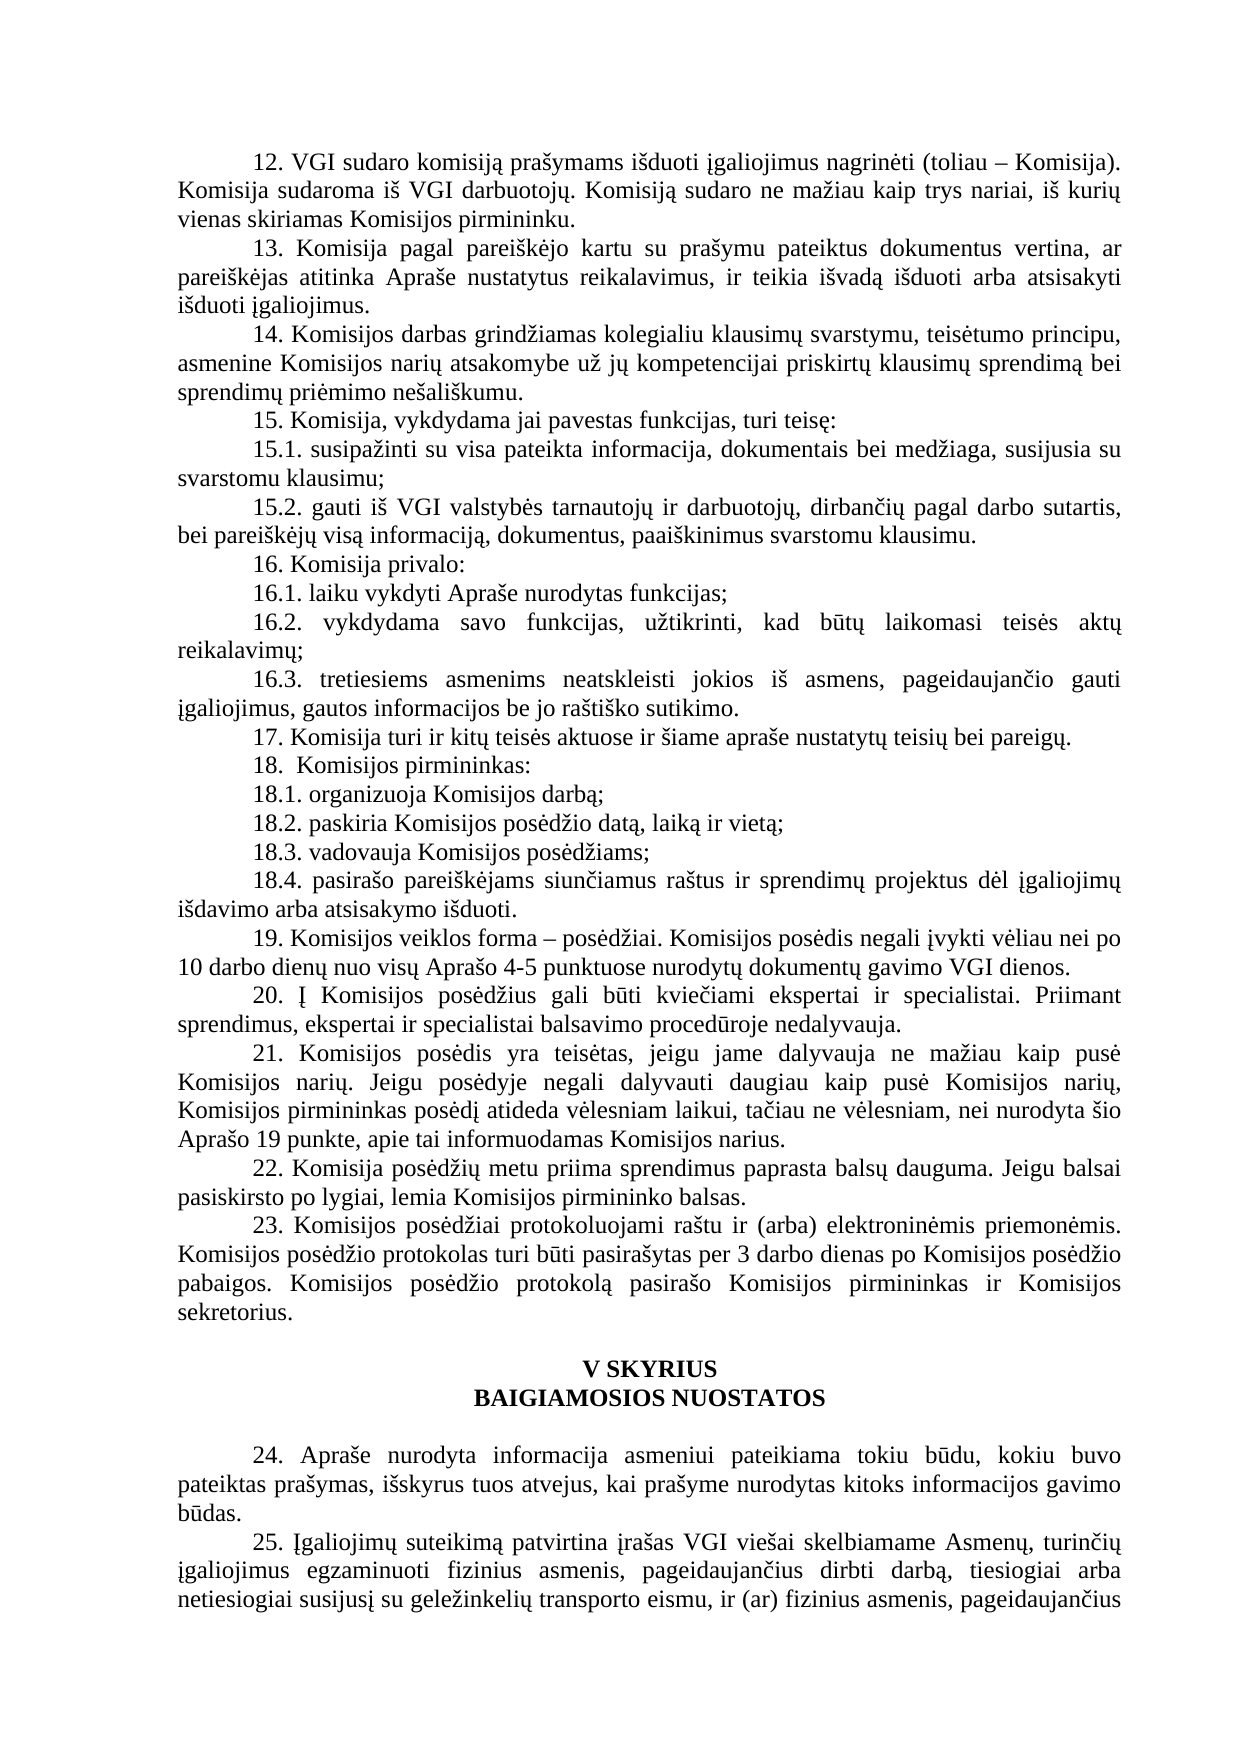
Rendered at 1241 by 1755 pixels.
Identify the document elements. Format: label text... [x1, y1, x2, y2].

text 15.2. gauti iš VGI valstybės tarnautojų ir darbuotojų, dirbančių pagal darbo sutartis, bei pareiškėjų visą informaciją, dokumentus, paaiškinimus svarstomu klausimu. [177, 492, 1122, 549]
text 22. Komisija posėdžių metu priima sprendimus paprasta balsų dauguma. Jeigu balsai pasiskirsto po lygiai, lemia Komisijos pirmininko balsas. [177, 1153, 1122, 1211]
text 15. Komisija, vykdydama jai pavestas funkcijas, turi teisę: [177, 406, 1122, 434]
text BAIGIAMOSIOS NUOSTATOS [177, 1383, 1122, 1412]
text 18.3. vadovauja Komisijos posėdžiams; [177, 837, 1122, 866]
text 16.3. tretiesiems asmenims neatskleisti jokios iš asmens, pageidaujančio gauti įgaliojimus, gautos informacijos be jo raštiško sutikimo. [177, 664, 1122, 722]
text 14. Komisijos darbas grindžiamas kolegialiu klausimų svarstymu, teisėtumo principu, asmenine Komisijos narių atsakomybe už jų kompetencijai priskirtų klausimų sprendimą bei sprendimų priėmimo nešališkumu. [177, 319, 1122, 406]
text 16. Komisija privalo: [177, 549, 1122, 578]
text 18.1. organizuoja Komisijos darbą; [177, 779, 1122, 808]
text 13. Komisija pagal pareiškėjo kartu su prašymu pateiktus dokumentus vertina, ar pareiškėjas atitinka Apraše nustatytus reikalavimus, ir teikia išvadą išduoti arba atsisakyti išduoti įgaliojimus. [177, 233, 1122, 319]
text 15.1. susipažinti su visa pateikta informacija, dokumentais bei medžiaga, susijusia su svarstomu klausimu; [177, 434, 1122, 492]
text 16.1. laiku vykdyti Apraše nurodytas funkcijas; [177, 578, 1122, 607]
text V SKYRIUS [177, 1354, 1122, 1383]
text 17. Komisija turi ir kitų teisės aktuose ir šiame apraše nustatytų teisių bei pareigų. [177, 722, 1122, 751]
text 20. Į Komisijos posėdžius gali būti kviečiami ekspertai ir specialistai. Priimant sprendimus, ekspertai ir specialistai balsavimo procedūroje nedalyvauja. [177, 981, 1122, 1038]
text 18.4. pasirašo pareiškėjams siunčiamus raštus ir sprendimų projektus dėl įgaliojimų išdavimo arba atsisakymo išduoti. [177, 866, 1122, 923]
text 24. Apraše nurodyta informacija asmeniui pateikiama tokiu būdu, kokiu buvo pateiktas prašymas, išskyrus tuos atvejus, kai prašyme nurodytas kitoks informacijos gavimo būdas. [177, 1441, 1122, 1527]
text 18.2. paskiria Komisijos posėdžio datą, laiką ir vietą; [177, 808, 1122, 837]
text 21. Komisijos posėdis yra teisėtas, jeigu jame dalyvauja ne mažiau kaip pusė Komisijos narių. Jeigu posėdyje negali dalyvauti daugiau kaip pusė Komisijos narių, Komisijos pirmininkas posėdį atideda vėlesniam laikui, tačiau ne vėlesniam, nei nurodyta šio Aprašo 19 punkte, apie tai informuodamas Komisijos narius. [177, 1038, 1122, 1153]
text 25. Įgaliojimų suteikimą patvirtina įrašas VGI viešai skelbiamame Asmenų, turinčių įgaliojimus egzaminuoti fizinius asmenis, pageidaujančius dirbti darbą, tiesiogiai arba netiesiogiai susijusį su geležinkelių transporto eismu, ir (ar) fizinius asmenis, pageidaujančius [177, 1527, 1122, 1613]
text 12. VGI sudaro komisiją prašymams išduoti įgaliojimus nagrinėti (toliau – Komisija). Komisija sudaroma iš VGI darbuotojų. Komisiją sudaro ne mažiau kaip trys nariai, iš kurių vienas skiriamas Komisijos pirmininku. [177, 147, 1122, 233]
text 16.2. vykdydama savo funkcijas, užtikrinti, kad būtų laikomasi teisės aktų reikalavimų; [177, 607, 1122, 664]
text 23. Komisijos posėdžiai protokoluojami raštu ir (arba) elektroninėmis priemonėmis. Komisijos posėdžio protokolas turi būti pasirašytas per 3 darbo dienas po Komisijos posėdžio pabaigos. Komisijos posėdžio protokolą pasirašo Komisijos pirmininkas ir Komisijos sekretorius. [177, 1211, 1122, 1326]
text 19. Komisijos veiklos forma – posėdžiai. Komisijos posėdis negali įvykti vėliau nei po 10 darbo dienų nuo visų Aprašo 4-5 punktuose nurodytų dokumentų gavimo VGI dienos. [177, 923, 1122, 981]
text 18. Komisijos pirmininkas: [177, 751, 1122, 779]
